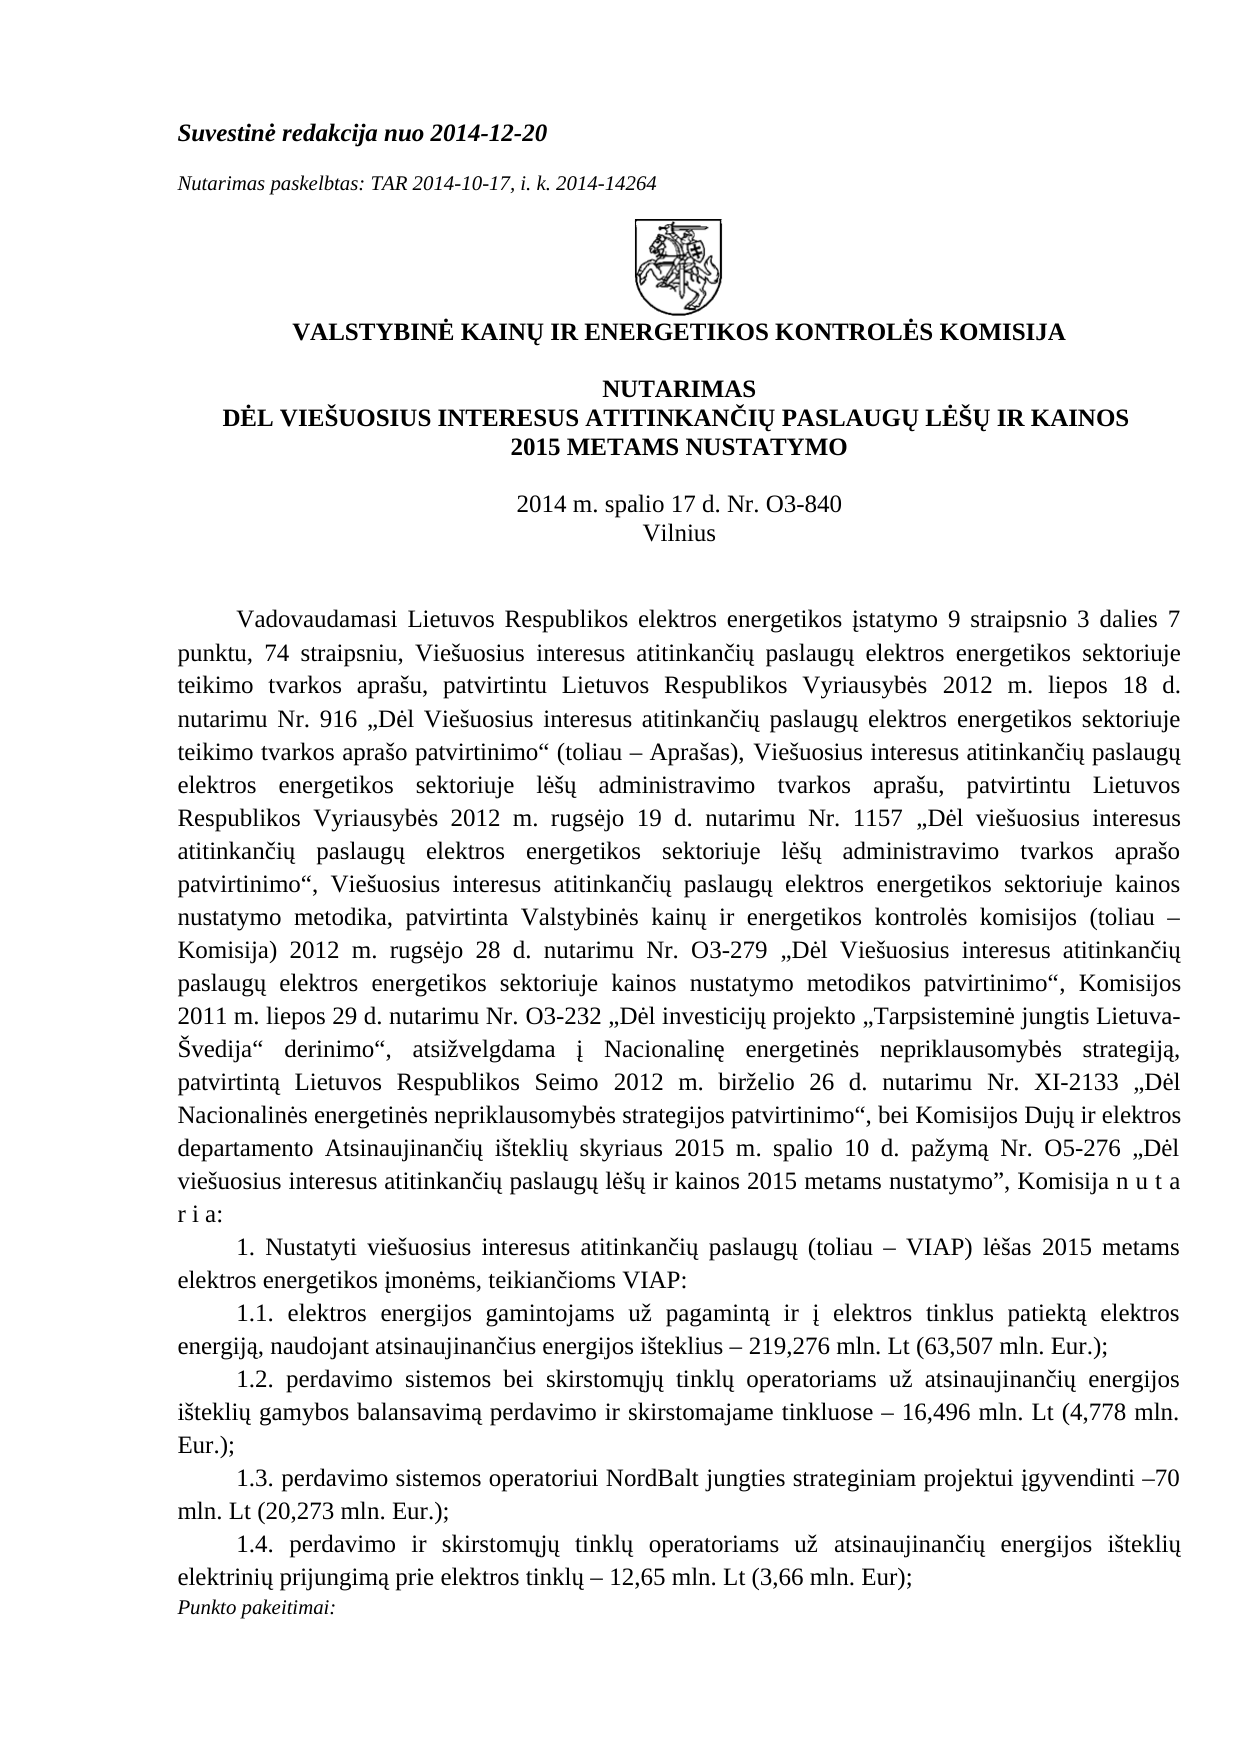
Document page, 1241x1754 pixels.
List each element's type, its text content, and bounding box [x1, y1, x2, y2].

text 1. Nustatyti viešuosius interesus atitinkančių paslaugų (toliau – VIAP) lėšas 2015 metams elektros energetikos įmonėms, teikiančioms VIAP: [177, 1232, 1181, 1294]
text Vilnius [177, 518, 1181, 547]
text Nutarimas paskelbtas: TAR 2014-10-17, i. k. 2014-14264 [177, 171, 1181, 195]
text 1.1. elektros energijos gamintojams už pagamintą ir į elektros tinklus patiektą elektros energiją, naudojant atsinaujinančius energijos išteklius ‒ 219,276 mln. Lt (63,507 mln. Eur.); [177, 1298, 1181, 1360]
text Punkto pakeitimai: [177, 1595, 1181, 1619]
text Suvestinė redakcija nuo 2014-12-20 [177, 118, 1181, 147]
text vALSTYBINĖ KAINŲ IR ENERGETIKOS KONTROLĖS KOMISIJA [177, 317, 1181, 346]
text 1.4. perdavimo ir skirstomųjų tinklų operatoriams už atsinaujinančių energijos išteklių elektrinių prijungimą prie elektros tinklų – 12,65 mln. Lt (3,66 mln. Eur); [177, 1529, 1181, 1591]
text Vadovaudamasi Lietuvos Respublikos elektros energetikos įstatymo 9 straipsnio 3 dalies 7 punktu, 74 straipsniu, Viešuosius interesus atitinkančių paslaugų elektros energetikos sektoriuje teikimo tvarkos aprašu, patvirtintu Lietuvos Respublikos Vyriausybės 2012 m. liepos 18 d. nutarimu Nr. 916 „Dėl Viešuosius interesus atitinkančių paslaugų elektros energetikos sektoriuje teikimo tvarkos aprašo patvirtinimo“ (toliau – Aprašas), Viešuosius interesus atitinkančių paslaugų elektros energetikos sektoriuje lėšų administravimo tvarkos aprašu, patvirtintu Lietuvos Respublikos Vyriausybės 2012 m. rugsėjo 19 d. nutarimu Nr. 1157 „Dėl viešuosius interesus atitinkančių paslaugų elektros energetikos sektoriuje lėšų administravimo tvarkos aprašo patvirtinimo“, Viešuosius interesus atitinkančių paslaugų elektros energetikos sektoriuje kainos nustatymo metodika, patvirtinta Valstybinės kainų ir energetikos kontrolės komisijos (toliau – Komisija) 2012 m. rugsėjo 28 d. nutarimu Nr. O3-279 „Dėl Viešuosius interesus atitinkančių paslaugų elektros energetikos sektoriuje kainos nustatymo metodikos patvirtinimo“, Komisijos 2011 m. liepos 29 d. nutarimu Nr. O3-232 „Dėl investicijų projekto „Tarpsisteminė jungtis Lietuva-Švedija“ derinimo“, atsižvelgdama į Nacionalinę energetinės nepriklausomybės strategiją, patvirtintą Lietuvos Respublikos Seimo 2012 m. birželio 26 d. nutarimu Nr. XI-2133 „Dėl Nacionalinės energetinės nepriklausomybės strategijos patvirtinimo“, bei Komisijos Dujų ir elektros departamento Atsinaujinančių išteklių skyriaus 2015 m. spalio 10 d. pažymą Nr. O5-276 „Dėl viešuosius interesus atitinkančių paslaugų lėšų ir kainos 2015 metams nustatymo”, Komisija n u t a r i a: [177, 604, 1181, 1228]
text DĖL VIEŠUOSIUS INTERESUS ATITINKANČIŲ PASLAUGŲ LĖŠŲ ir KAINos 2015 metams NUSTATYMo [177, 403, 1181, 461]
text 1.3. perdavimo sistemos operatoriui NordBalt jungties strateginiam projektui įgyvendinti –70 mln. Lt (20,273 mln. Eur.); [177, 1463, 1181, 1525]
text 2014 m. spalio 17 d. Nr. O3-840 [177, 489, 1181, 518]
text NUTARIMAS [177, 374, 1181, 403]
text 1.2. perdavimo sistemos bei skirstomųjų tinklų operatoriams už atsinaujinančių energijos išteklių gamybos balansavimą perdavimo ir skirstomajame tinkluose – 16,496 mln. Lt (4,778 mln. Eur.); [177, 1364, 1181, 1459]
